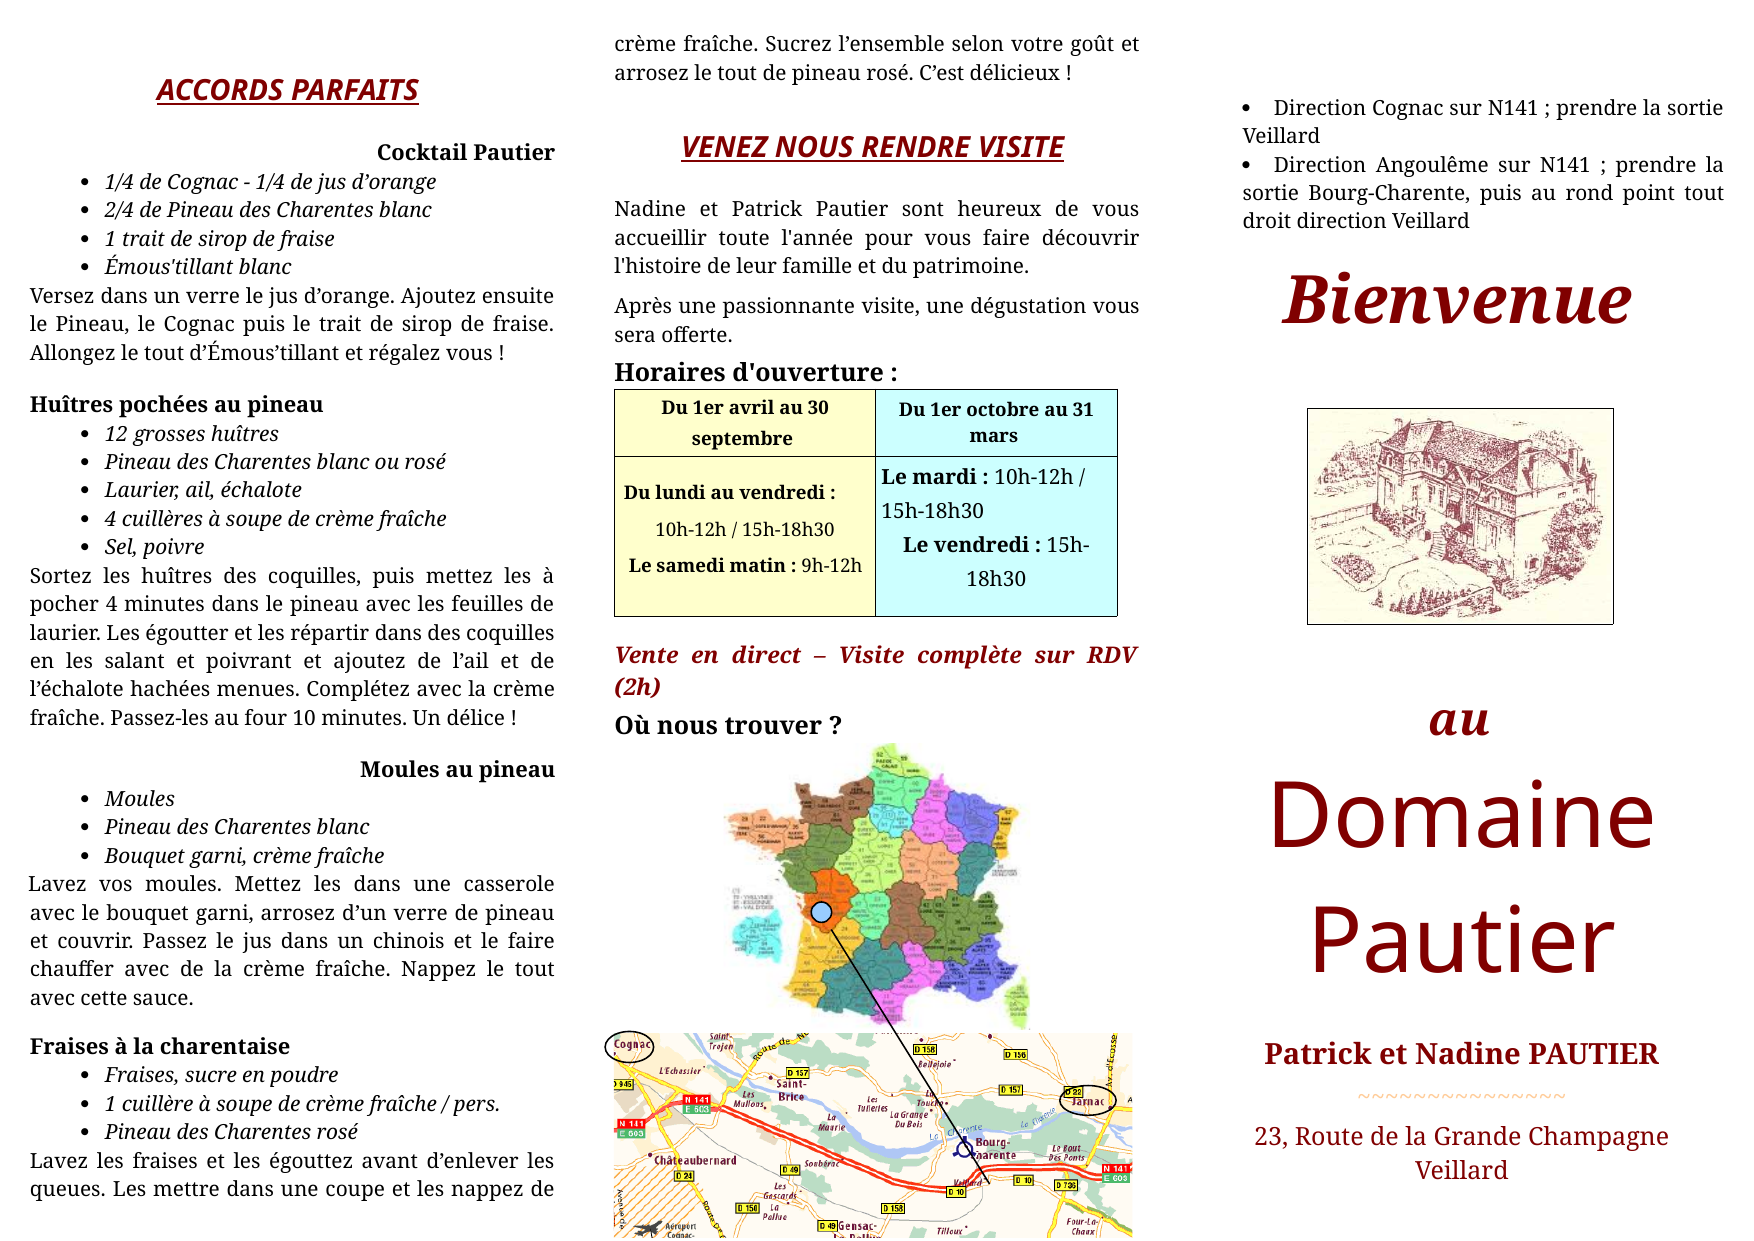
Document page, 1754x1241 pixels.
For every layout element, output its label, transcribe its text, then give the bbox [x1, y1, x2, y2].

list Direction Cognac sur N141 ; prendre la sortie Veillard [1242, 93, 1724, 150]
table_cell Le mardi : 10h-12h / 15h-18h30 Le vendredi : 15h-18h30 [876, 457, 1117, 616]
text ~~~~~~~~~~~~~~~ [1199, 1079, 1724, 1113]
text Vente en direct – Visite complète sur RDV (2h) [614, 639, 1140, 702]
list 1 cuillère à soupe de crème fraîche / pers. [81, 1089, 555, 1117]
table_cell Du lundi au vendredi : 10h-12h / 15h-18h30 Le samedi matin : 9h-12h [615, 457, 875, 616]
text Lavez les fraises et les égouttez avant d’enlever les queues. Les mettre dans une coupe et les nappez de [29, 1146, 555, 1203]
text ACCORDS PARFAITS [23, 69, 555, 109]
list Émous'tillant blanc [81, 252, 555, 281]
list Pineau des Charentes blanc [81, 812, 555, 841]
text crème fraîche. Sucrez l’ensemble selon votre goût et arrosez le tout de pineau rosé. C’est délicieux ! [614, 29, 1140, 86]
picture [613, 1033, 1133, 1238]
list Pineau des Charentes rosé [81, 1117, 555, 1146]
text Patrick et Nadine PAUTIER [1199, 1033, 1724, 1073]
picture [1308, 409, 1612, 623]
text Lavez vos moules. Mettez les dans une casserole avec le bouquet garni, arrosez d’un verre de pineau et couvrir. Passez le jus dans un chinois et le faire chauffer avec de la crème fraîche. Nappez le tout avec cette sauce. [28, 869, 555, 1011]
text VENEZ NOUS RENDRE VISITE [608, 126, 1140, 166]
list Pineau des Charentes blanc ou rosé [81, 447, 555, 476]
list Bouquet garni, crème fraîche [81, 841, 555, 869]
list 12 grosses huîtres [81, 419, 555, 447]
text Veillard [1199, 1153, 1724, 1187]
text Versez dans un verre le jus d’orange. Ajoutez ensuite le Pineau, le Cognac puis le trait de sirop de fraise. Allongez le tout d’Émous’tillant et régalez vous ! [29, 281, 555, 366]
text Fraises à la charentaise [29, 1031, 555, 1060]
list 1 trait de sirop de fraise [81, 224, 555, 252]
list Moules [81, 784, 555, 812]
list 2/4 de Pineau des Charentes blanc [81, 196, 555, 224]
list 4 cuillères à soupe de crème fraîche [81, 504, 555, 532]
text au [1199, 687, 1724, 749]
picture [723, 743, 1031, 1030]
text Nadine et Patrick Pautier sont heureux de vous accueillir toute l'année pour vous faire découvrir l'histoire de leur famille et du patrimoine. [614, 194, 1140, 279]
list Laurier, ail, échalote [81, 476, 555, 504]
text Après une passionnante visite, une dégustation vous sera offerte. [614, 291, 1140, 348]
text Cocktail Pautier [29, 137, 555, 167]
text Huîtres pochées au pineau [29, 389, 555, 419]
table_header Du 1er octobre au 31 mars [876, 390, 1117, 456]
text Moules au pineau [29, 754, 555, 784]
list 1/4 de Cognac - 1/4 de jus d’orange [81, 167, 555, 196]
picture [613, 1033, 652, 1061]
text Où nous trouver ? [614, 708, 1140, 742]
table_header Du 1er avril au 30 septembre [615, 390, 875, 456]
text Horaires d'ouverture : [614, 354, 1140, 388]
list Fraises, sucre en poudre [81, 1060, 555, 1089]
text 23, Route de la Grande Champagne [1199, 1119, 1724, 1153]
list Direction Angoulême sur N141 ; prendre la sortie Bourg-Charente, puis au rond point tout droit direction Veillard [1242, 150, 1724, 235]
text Sortez les huîtres des coquilles, puis mettez les à pocher 4 minutes dans le pineau avec les feuilles de laurier. Les égoutter et les répartir dans des coquilles en les salant et poivrant et ajoutez de l’ail et de l’échalote hachées menues. Complétez avec la crème fraîche. Passez-les au four 10 minutes. Un délice ! [29, 561, 555, 731]
text Domaine Pautier [1199, 749, 1724, 999]
text Bienvenue [1199, 252, 1724, 343]
list Sel, poivre [81, 532, 555, 561]
